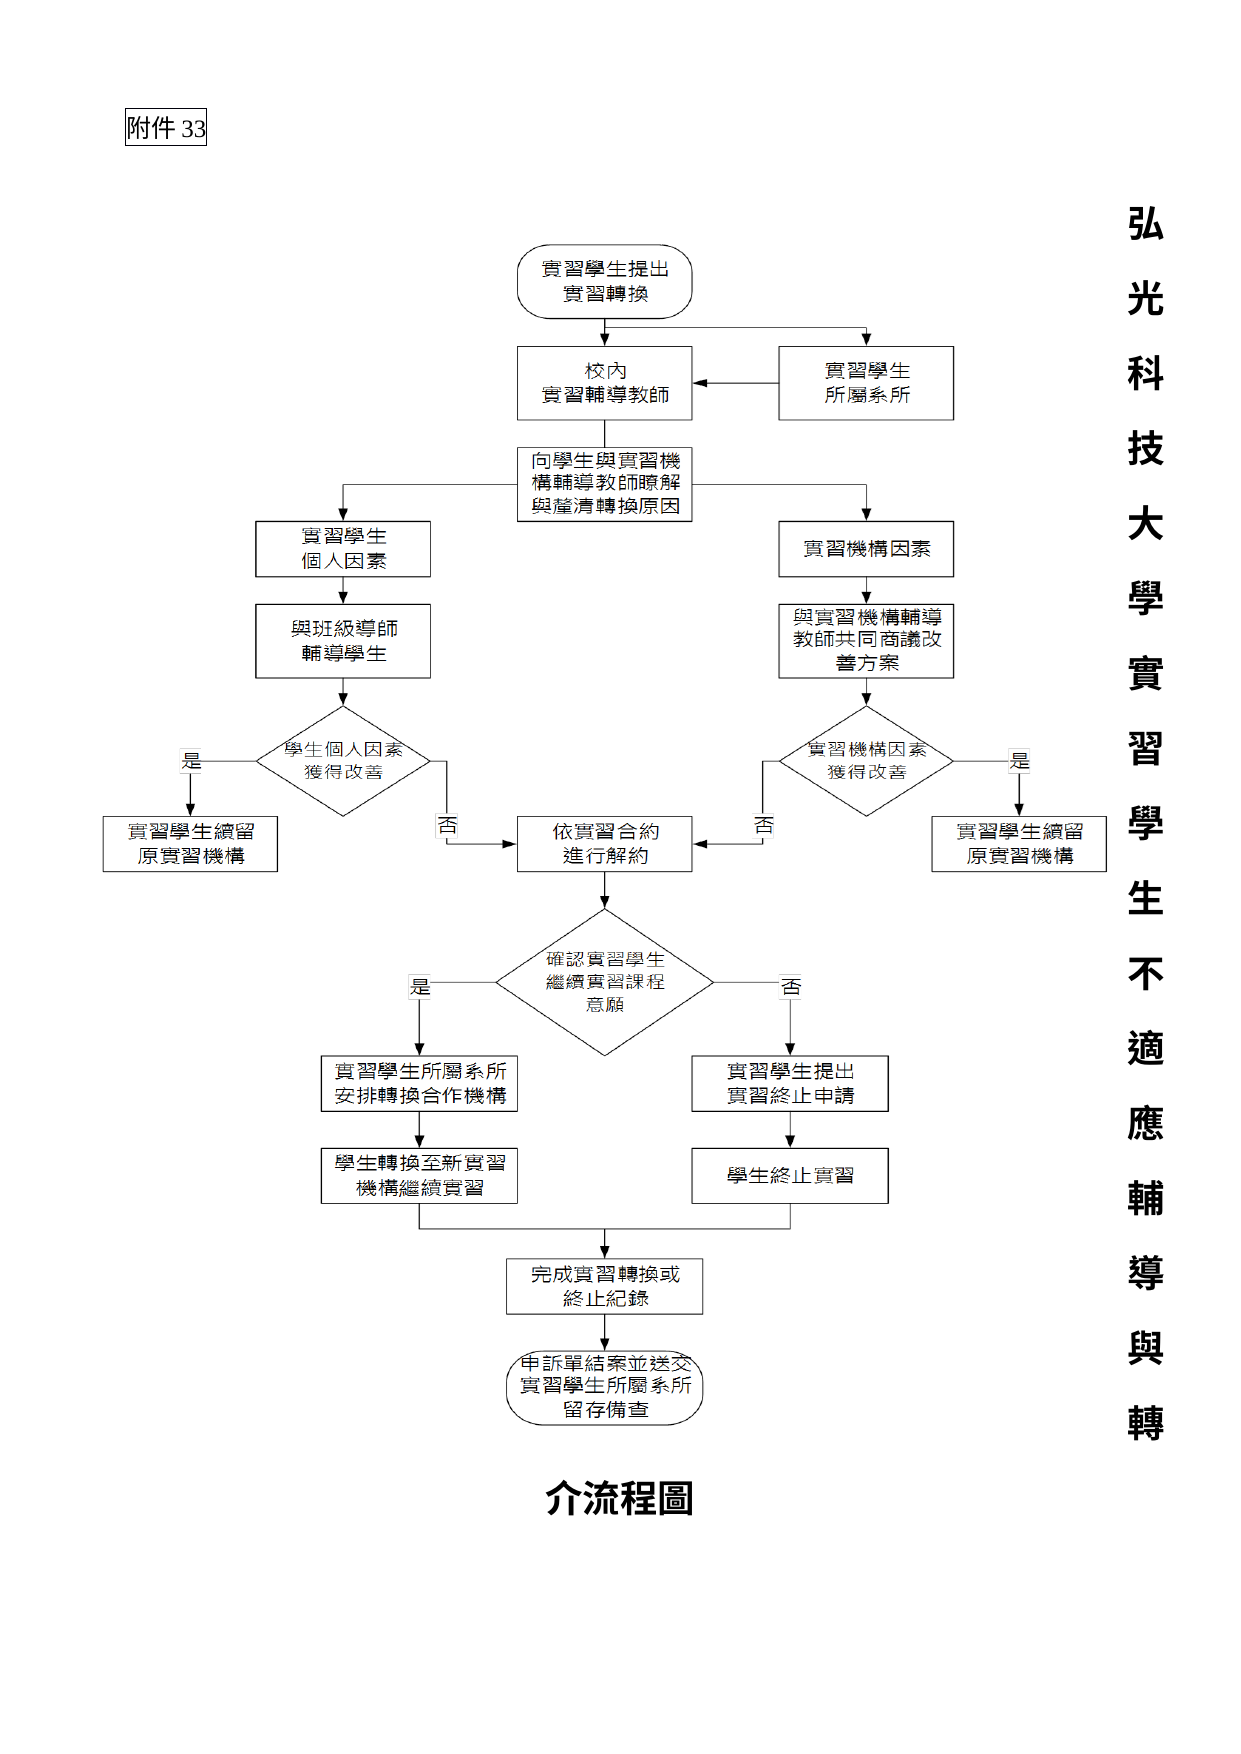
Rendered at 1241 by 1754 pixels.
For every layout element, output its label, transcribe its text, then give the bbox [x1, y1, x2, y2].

text 附件33 [125, 89, 1165, 164]
text 弘光科技大學實習學生不適應輔導與轉介流程圖 [75, 184, 1165, 1534]
picture [101, 243, 1108, 1430]
